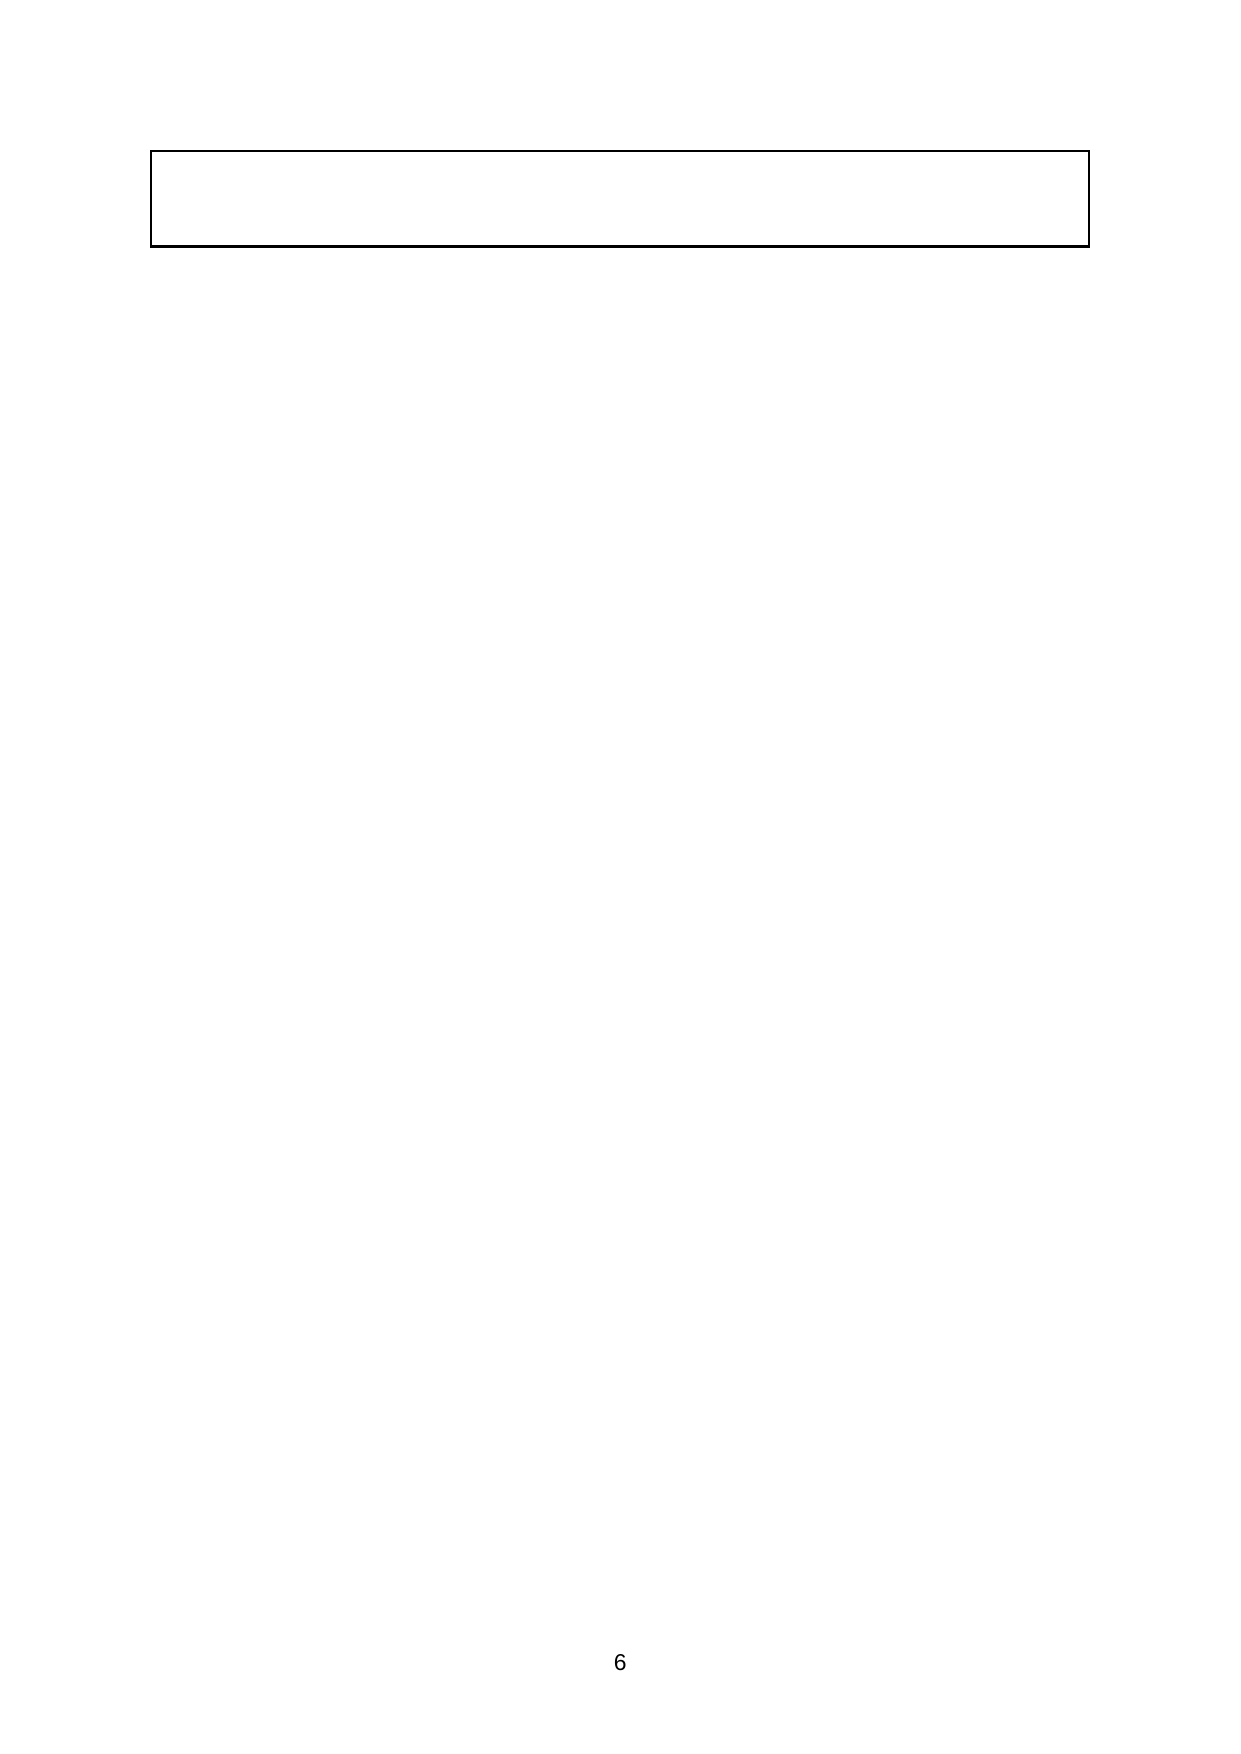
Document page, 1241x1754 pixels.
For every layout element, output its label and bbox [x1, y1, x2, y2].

table_cell [152, 152, 1088, 245]
